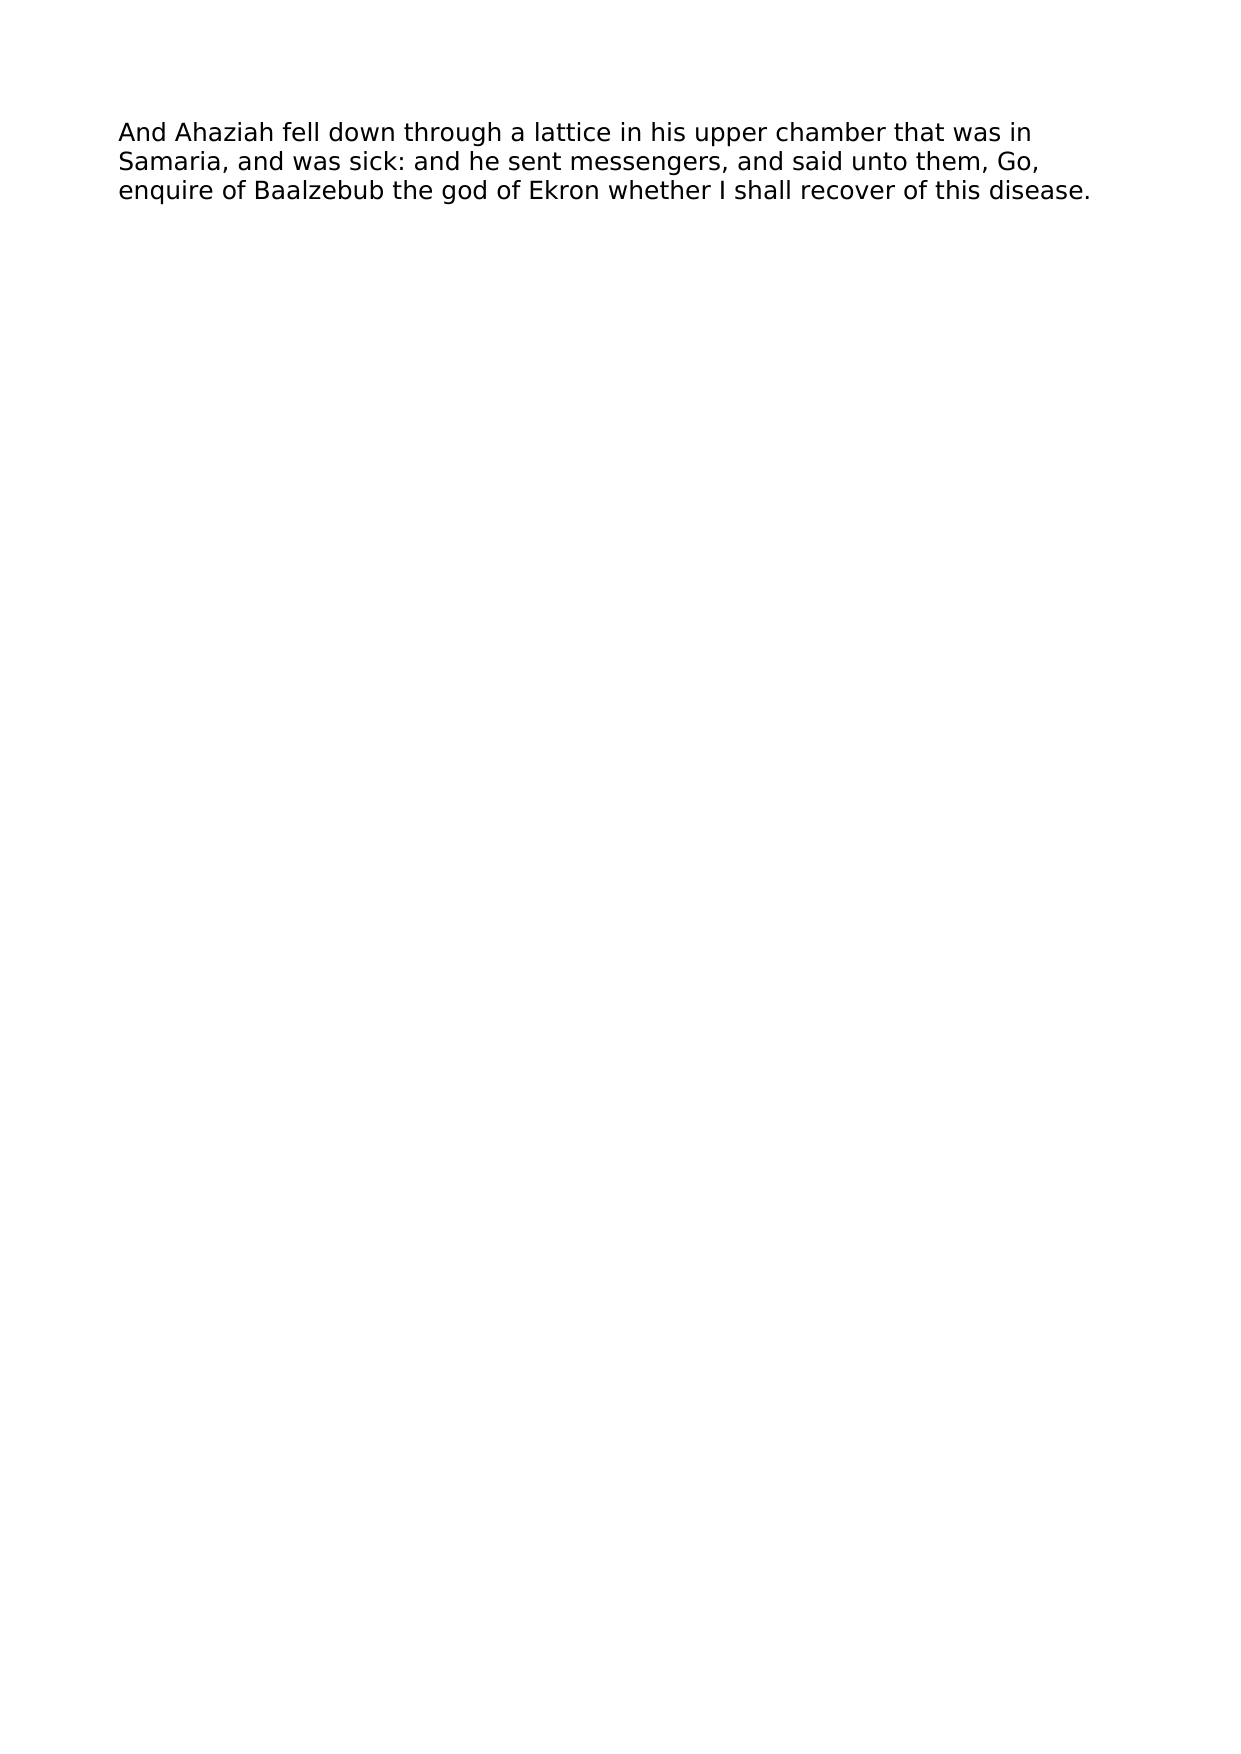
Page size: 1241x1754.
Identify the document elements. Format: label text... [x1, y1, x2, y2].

text And Ahaziah fell down through a lattice in his upper chamber that was in Samaria, and was sick: and he sent messengers, and said unto them, Go, enquire of Baalzebub the god of Ekron whether I shall recover of this disease. [118, 118, 1122, 206]
